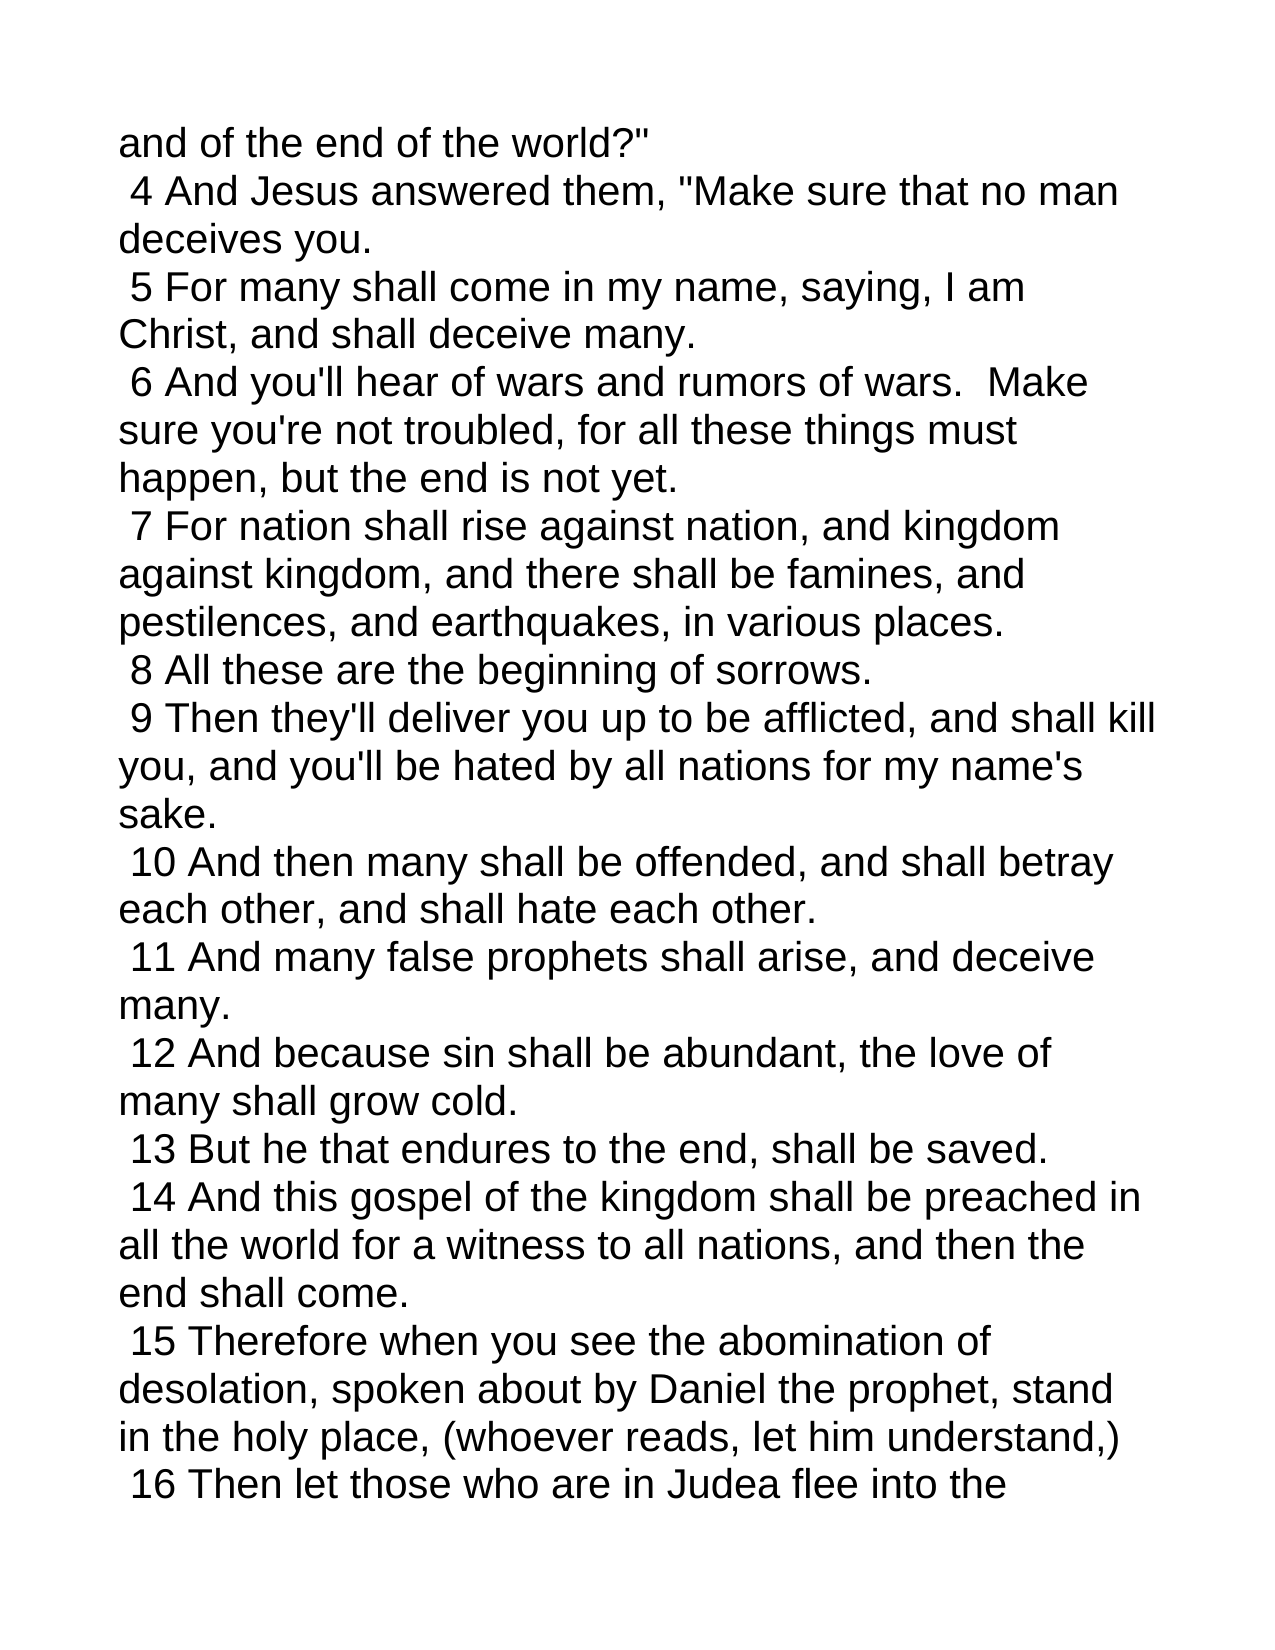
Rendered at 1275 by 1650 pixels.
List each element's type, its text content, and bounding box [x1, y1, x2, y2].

text 6 And you'll hear of wars and rumors of wars. Make sure you're not troubled, for all these things must happen, but the end is not yet. [118, 358, 1157, 501]
text 11 And many false prophets shall arise, and deceive many. [118, 933, 1157, 1028]
text 9 Then they'll deliver you up to be afflicted, and shall kill you, and you'll be hated by all nations for my name's sake. [118, 693, 1157, 837]
text 10 And then many shall be offended, and shall betray each other, and shall hate each other. [118, 837, 1157, 933]
text 12 And because sin shall be abundant, the love of many shall grow cold. [118, 1028, 1157, 1124]
text and of the end of the world?" [118, 118, 1157, 166]
text 8 All these are the beginning of sorrows. [118, 645, 1157, 693]
text 4 And Jesus answered them, "Make sure that no man deceives you. [118, 166, 1157, 262]
text 14 And this gospel of the kingdom shall be preached in all the world for a witness to all nations, and then the end shall come. [118, 1172, 1157, 1316]
text 16 Then let those who are in Judea flee into the [118, 1460, 1157, 1508]
text 15 Therefore when you see the abomination of desolation, spoken about by Daniel the prophet, stand in the holy place, (whoever reads, let him understand,) [118, 1316, 1157, 1460]
text 5 For many shall come in my name, saying, I am Christ, and shall deceive many. [118, 262, 1157, 358]
text 13 But he that endures to the end, shall be saved. [118, 1124, 1157, 1172]
text 7 For nation shall rise against nation, and kingdom against kingdom, and there shall be famines, and pestilences, and earthquakes, in various places. [118, 501, 1157, 645]
